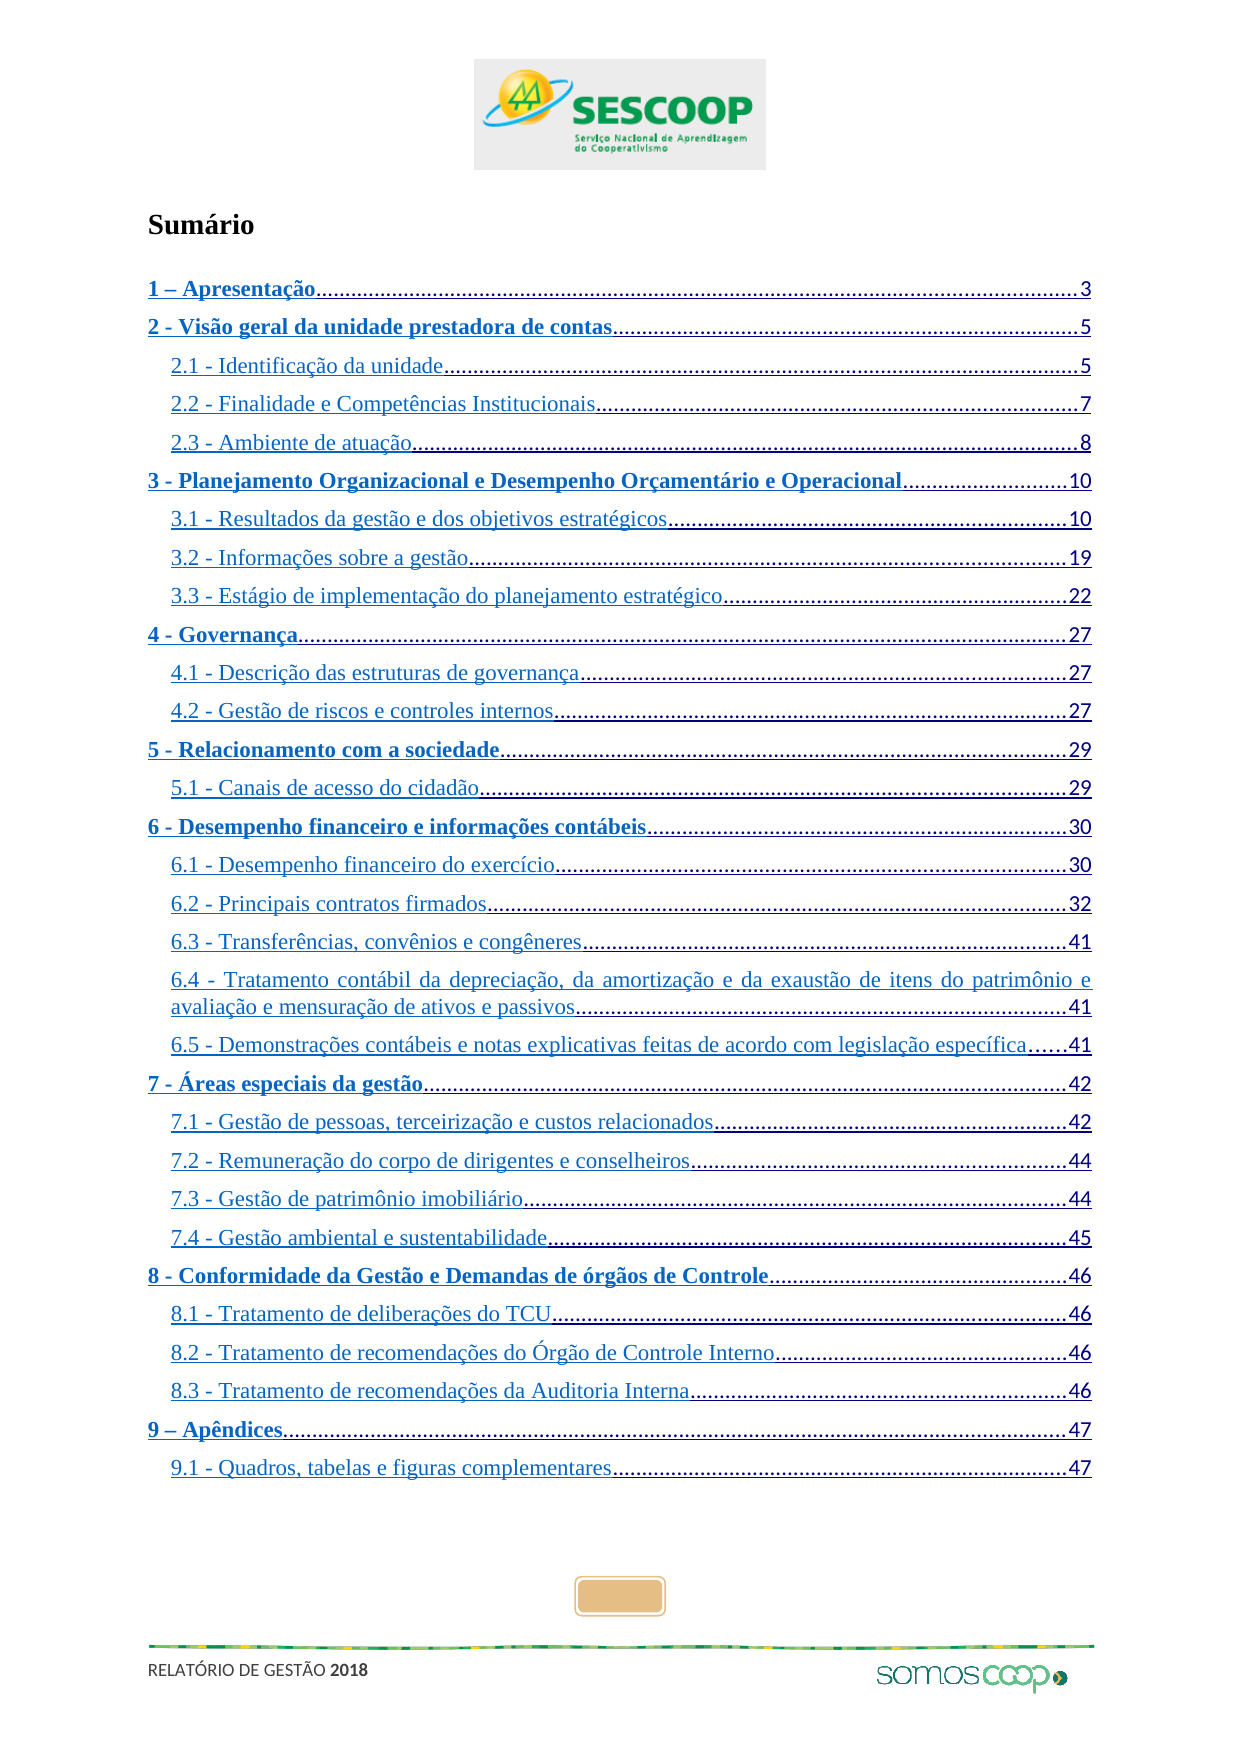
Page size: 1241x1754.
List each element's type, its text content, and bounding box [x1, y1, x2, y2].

text 7.3 - Gestão de patrimônio imobiliário 44 [171, 1184, 1092, 1208]
text 4.1 - Descrição das estruturas de governança 27 [171, 658, 1092, 682]
text 3 - Planejamento Organizacional e Desempenho Orçamentário e Operacional 10 [148, 466, 1092, 490]
text 4.2 - Gestão de riscos e controles internos 27 [171, 697, 1092, 720]
text 8.3 - Tratamento de recomendações da Auditoria Interna 46 [171, 1376, 1092, 1400]
text 7.1 - Gestão de pessoas, terceirização e custos relacionados 42 [171, 1107, 1092, 1131]
text 2.1 - Identificação da unidade 5 [171, 351, 1092, 379]
text 4 - Governança 27 [148, 620, 1092, 644]
text 8.1 - Tratamento de deliberações do TCU 46 [171, 1299, 1092, 1323]
text 1 – Apresentação 3 [148, 274, 1092, 302]
text 3.1 - Resultados da gestão e dos objetivos estratégicos 10 [171, 504, 1092, 528]
text 3.2 - Informações sobre a gestão 19 [171, 543, 1092, 567]
text 8 - Conformidade da Gestão e Demandas de órgãos de Controle 46 [148, 1261, 1092, 1285]
text 6.4 - Tratamento contábil da depreciação, da amortização e da exaustão de itens do patrimônio e avaliação e mensuração de ativos e passivos 41 [171, 990, 1092, 1016]
text 6.4 - Tratamento contábil da depreciação, da amortização e da exaustão de itens do patrimônio e avaliação e mensuração de ativos e passivos 41 [171, 966, 1092, 989]
text Sumário [148, 207, 1092, 240]
text 6 - Desempenho financeiro e informações contábeis 30 [148, 812, 1092, 836]
text 6.3 - Transferências, convênios e congêneres 41 [171, 927, 1092, 951]
text 9 – Apêndices 47 [148, 1415, 1092, 1439]
text 6.1 - Desempenho financeiro do exercício 30 [171, 850, 1092, 874]
text 7.4 - Gestão ambiental e sustentabilidade 45 [171, 1223, 1092, 1246]
text 2.2 - Finalidade e Competências Institucionais 7 [171, 389, 1092, 417]
text 8.2 - Tratamento de recomendações do Órgão de Controle Interno 46 [171, 1338, 1092, 1362]
text 3.3 - Estágio de implementação do planejamento estratégico 22 [171, 581, 1092, 605]
text 5 - Relacionamento com a sociedade 29 [148, 735, 1092, 759]
text 2.3 - Ambiente de atuação 8 [171, 428, 1092, 456]
text 7 - Áreas especiais da gestão 42 [148, 1069, 1092, 1093]
text 6.2 - Principais contratos firmados 32 [171, 889, 1092, 913]
text 6.5 - Demonstrações contábeis e notas explicativas feitas de acordo com legislação específica 41 [171, 1031, 1092, 1054]
text 7.2 - Remuneração do corpo de dirigentes e conselheiros 44 [171, 1146, 1092, 1170]
text 2 - Visão geral da unidade prestadora de contas 5 [148, 312, 1092, 340]
text 5.1 - Canais de acesso do cidadão 29 [171, 773, 1092, 797]
text 9.1 - Quadros, tabelas e figuras complementares 47 [171, 1453, 1092, 1477]
